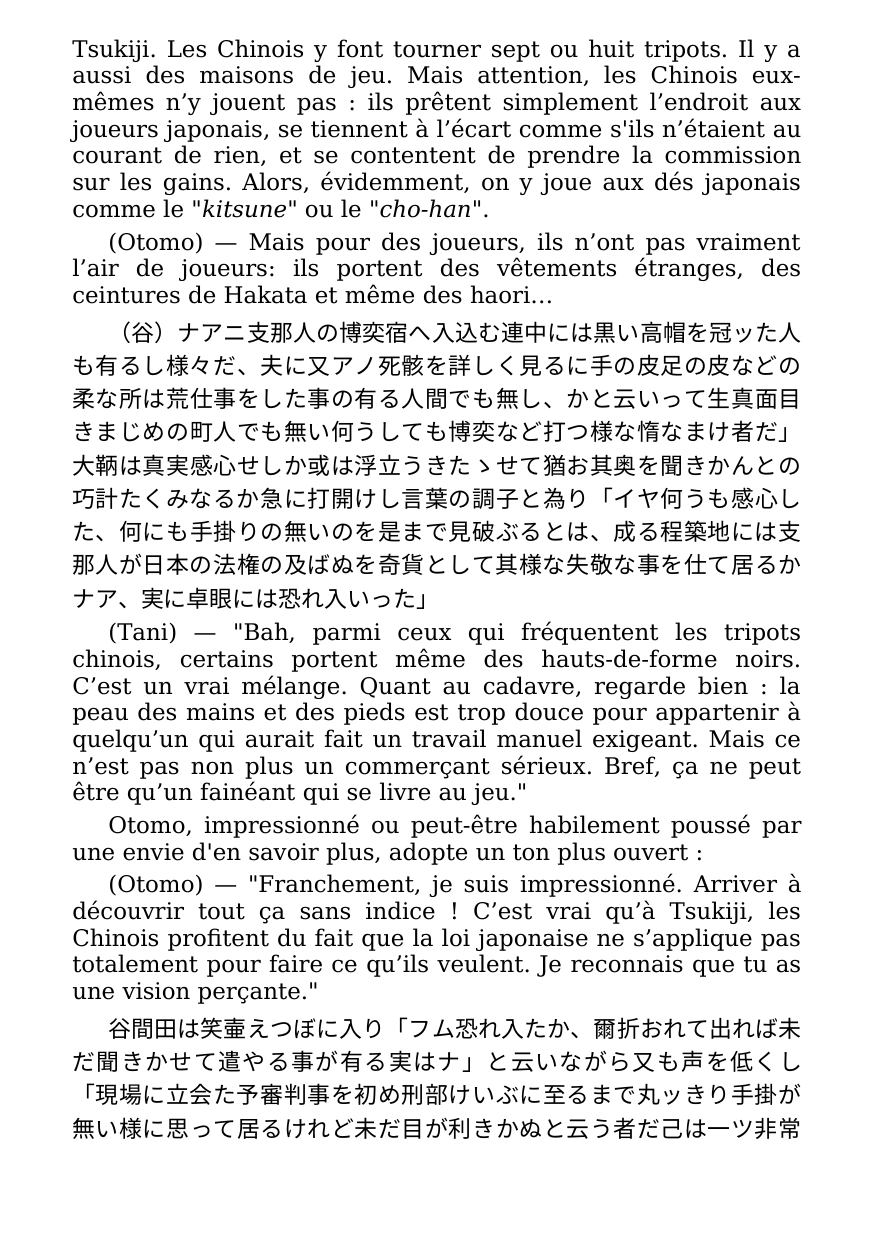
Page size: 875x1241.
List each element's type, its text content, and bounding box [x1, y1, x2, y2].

text Tsukiji. Les Chinois y font tourner sept ou huit tripots. Il y a aussi des maisons de jeu. Mais attention, les Chinois eux-mêmes n’y jouent pas : ils prêtent simplement l’endroit aux joueurs japonais, se tiennent à l’écart comme s'ils n’étaient au courant de rien, et se contentent de prendre la commission sur les gains. Alors, évidemment, on y joue aux dés japonais comme le "kitsune" ou le "cho-han". [72, 36, 802, 223]
text （谷）ナアニ支那人の博奕宿へ入込む連中には黒い高帽を冠ッた人も有るし様々だ、夫に又アノ死骸を詳しく見るに手の皮足の皮などの柔な所は荒仕事をした事の有る人間でも無し、かと云いって生真面目きまじめの町人でも無い何うしても博奕など打つ様な惰なまけ者だ」大鞆は真実感心せしか或は浮立うきたゝせて猶お其奥を聞きかんとの巧計たくみなるか急に打開けし言葉の調子と為り「イヤ何うも感心した、何にも手掛りの無いのを是まで見破ぶるとは、成る程築地には支那人が日本の法権の及ばぬを奇貨として其様な失敬な事を仕て居るかナア、実に卓眼には恐れ入いった」 [72, 314, 802, 614]
text (Otomo) — "Franchement, je suis impressionné. Arriver à découvrir tout ça sans indice ! C’est vrai qu’à Tsukiji, les Chinois profitent du fait que la loi japonaise ne s’applique pas totalement pour faire ce qu’ils veulent. Je reconnais que tu as une vision perçante." [72, 871, 802, 1005]
text (Tani) — "Bah, parmi ceux qui fréquentent les tripots chinois, certains portent même des hauts-de-forme noirs. C’est un vrai mélange. Quant au cadavre, regarde bien : la peau des mains et des pieds est trop douce pour appartenir à quelqu’un qui aurait fait un travail manuel exigeant. Mais ce n’est pas non plus un commerçant sérieux. Bref, ça ne peut être qu’un fainéant qui se livre au jeu." [72, 619, 802, 806]
text (Otomo) — Mais pour des joueurs, ils n’ont pas vraiment l’air de joueurs: ils portent des vêtements étranges, des ceintures de Hakata et même des haori… [72, 229, 802, 309]
text 谷間田は笑壷えつぼに入り「フム恐れ入たか、爾折おれて出れば未だ聞きかせて遣やる事が有る実はナ」と云いながら又も声を低くし「現場に立会た予審判事を初め刑部けいぶに至るまで丸ッきり手掛が無い様に思って居るけれど未だ目が利きかぬと云う者だ己は一ツ非常 [72, 1011, 802, 1144]
text Otomo, impressionné ou peut-être habilement poussé par une envie d'en savoir plus, adopte un ton plus ouvert : [72, 812, 802, 866]
